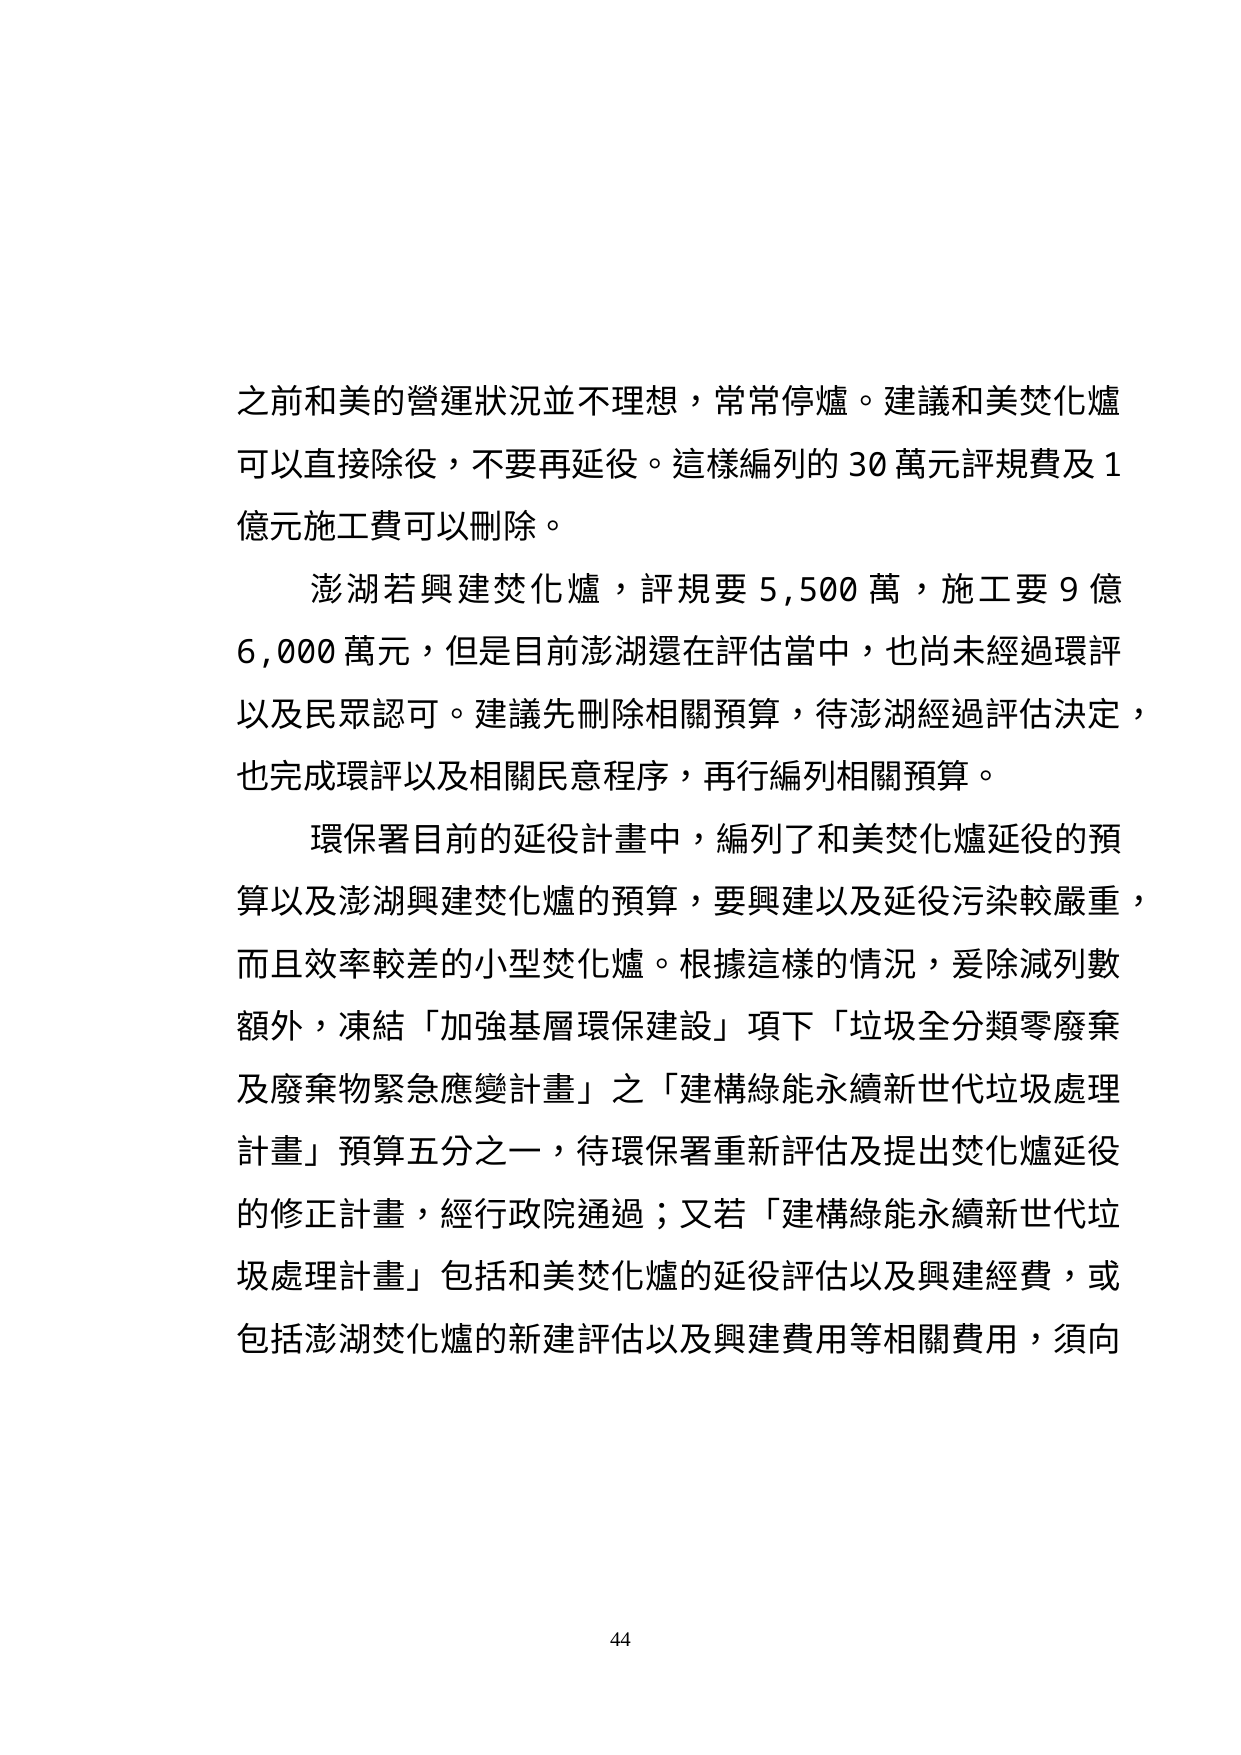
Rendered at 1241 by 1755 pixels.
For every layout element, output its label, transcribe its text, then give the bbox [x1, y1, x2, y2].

text 環保署目前的延役計畫中，編列了和美焚化爐延役的預算以及澎湖興建焚化爐的預算，要興建以及延役污染較嚴重，而且效率較差的小型焚化爐。根據這樣的情況，爰除減列數額外，凍結「加強基層環保建設」項下「垃圾全分類零廢棄及廢棄物緊急應變計畫」之「建構綠能永續新世代垃圾處理計畫」預算五分之一，待環保署重新評估及提出焚化爐延役的修正計畫，經行政院通過；又若「建構綠能永續新世代垃圾處理計畫」包括和美焚化爐的延役評估以及興建經費，或包括澎湖焚化爐的新建評估以及興建費用等相關費用，須向立法院社會福利及衛生環境委員會報告經同意後，始得動支。【61】 [236, 795, 1122, 1358]
text 之前和美的營運狀況並不理想，常常停爐。建議和美焚化爐可以直接除役，不要再延役。這樣編列的30萬元評規費及1億元施工費可以刪除。 [236, 358, 1122, 545]
text 澎湖若興建焚化爐，評規要5,500萬，施工要9億6,000萬元，但是目前澎湖還在評估當中，也尚未經過環評以及民眾認可。建議先刪除相關預算，待澎湖經過評估決定，也完成環評以及相關民意程序，再行編列相關預算。 [236, 545, 1122, 795]
